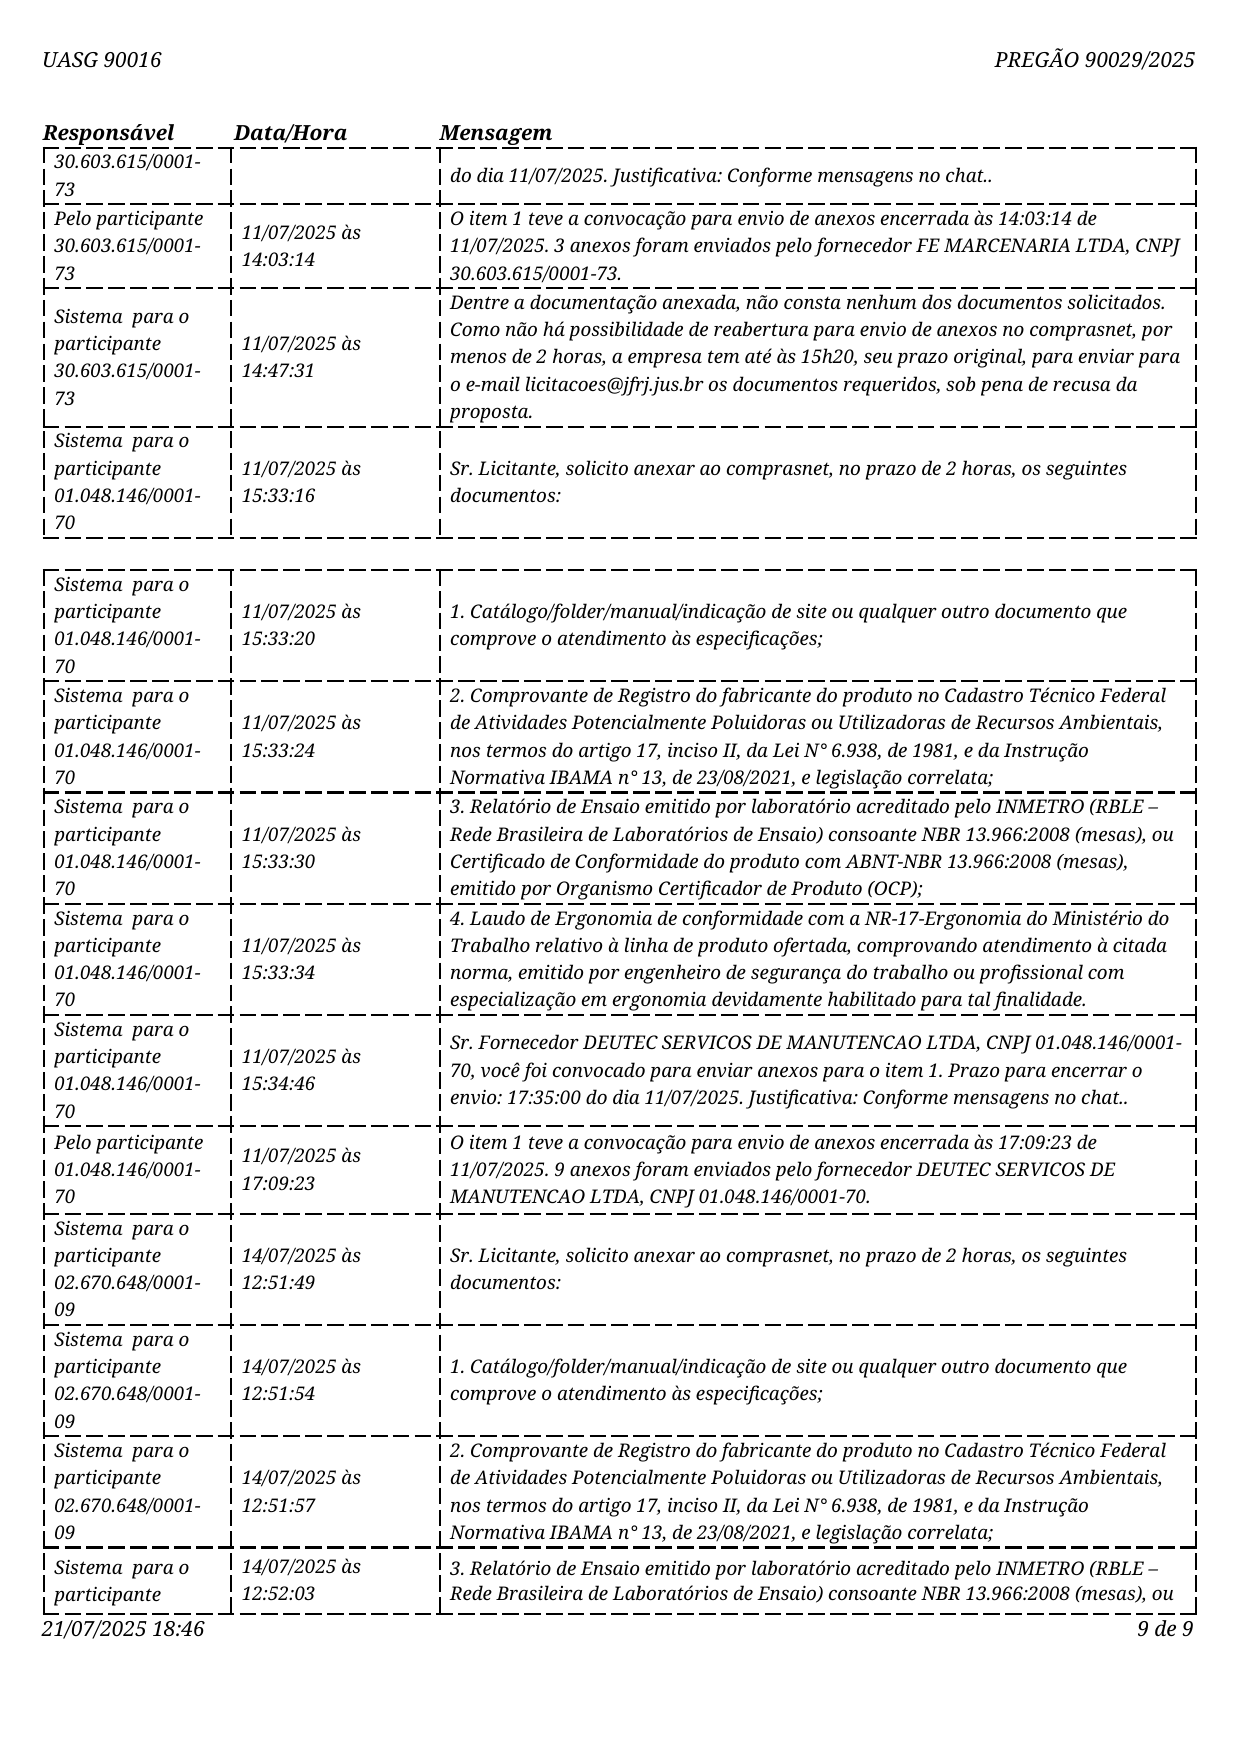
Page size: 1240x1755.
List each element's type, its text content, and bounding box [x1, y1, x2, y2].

table_cell 11/07/2025 às 15:33:16 [231, 426, 439, 537]
table_cell Sistema para o participante 01.048.146/0001-70 [44, 426, 231, 537]
table_cell Sistema para o participante 01.048.146/0001-70 [44, 903, 231, 1014]
table_header 1. Catálogo/folder/manual/indicação de site ou qualquer outro documento que comprove o atendimento às especificações; [440, 569, 1196, 680]
table_cell [231, 147, 439, 203]
table_cell Sistema para o participante 02.670.648/0001-09 [44, 1324, 231, 1435]
table_cell 3. Relatório de Ensaio emitido por laboratório acreditado pelo INMETRO (RBLE – Rede Brasileira de Laboratórios de Ensaio) consoante NBR 13.966:2008 (mesas), ou Certificado de Conformidade do produto com ABNT-NBR 13.966:2008 (mesas), emitido por Organismo Certificador de Produto (OCP); [440, 791, 1196, 903]
table_header 11/07/2025 às 15:33:20 [231, 569, 439, 680]
table_cell 14/07/2025 às 12:51:57 [231, 1435, 439, 1546]
table_cell 2. Comprovante de Registro do fabricante do produto no Cadastro Técnico Federal de Atividades Potencialmente Poluidoras ou Utilizadoras de Recursos Ambientais, nos termos do artigo 17, inciso II, da Lei N° 6.938, de 1981, e da Instrução Normativa IBAMA n° 13, de 23/08/2021, e legislação correlata; [440, 1435, 1196, 1546]
table_cell 30.603.615/0001-73 [44, 147, 231, 203]
table_header Sistema para o participante 01.048.146/0001-70 [44, 569, 231, 680]
table_cell Sistema para o participante 01.048.146/0001-70 [44, 680, 231, 791]
table_cell 4. Laudo de Ergonomia de conformidade com a NR-17-Ergonomia do Ministério do Trabalho relativo à linha de produto ofertada, comprovando atendimento à citada norma, emitido por engenheiro de segurança do trabalho ou profissional com especialização em ergonomia devidamente habilitado para tal finalidade. [440, 903, 1196, 1014]
table_cell Dentre a documentação anexada, não consta nenhum dos documentos solicitados. Como não há possibilidade de reabertura para envio de anexos no comprasnet, por menos de 2 horas, a empresa tem até às 15h20, seu prazo original, para enviar para o e-mail licitacoes@jfrj.jus.br os documentos requeridos, sob pena de recusa da proposta. [440, 287, 1196, 426]
table_cell Pelo participante 01.048.146/0001-70 [44, 1125, 231, 1213]
table_cell 11/07/2025 às 15:33:24 [231, 680, 439, 791]
table_cell 11/07/2025 às 15:34:46 [231, 1014, 439, 1125]
table_cell 2. Comprovante de Registro do fabricante do produto no Cadastro Técnico Federal de Atividades Potencialmente Poluidoras ou Utilizadoras de Recursos Ambientais, nos termos do artigo 17, inciso II, da Lei N° 6.938, de 1981, e da Instrução Normativa IBAMA n° 13, de 23/08/2021, e legislação correlata; [440, 680, 1196, 791]
table_cell 11/07/2025 às 17:09:23 [231, 1125, 439, 1213]
table_cell Sr. Licitante, solicito anexar ao comprasnet, no prazo de 2 horas, os seguintes documentos: [440, 1213, 1196, 1324]
table_cell 14/07/2025 às 12:51:49 [231, 1213, 439, 1324]
table_cell 3. Relatório de Ensaio emitido por laboratório acreditado pelo INMETRO (RBLE – Rede Brasileira de Laboratórios de Ensaio) consoante NBR 13.966:2008 (mesas), ou [440, 1546, 1196, 1612]
table_cell 11/07/2025 às 15:33:30 [231, 791, 439, 903]
table_cell 11/07/2025 às 14:03:14 [231, 203, 439, 287]
table_cell O item 1 teve a convocação para envio de anexos encerrada às 14:03:14 de 11/07/2025. 3 anexos foram enviados pelo fornecedor FE MARCENARIA LTDA, CNPJ 30.603.615/0001-73. [440, 203, 1196, 287]
table_cell 11/07/2025 às 14:47:31 [231, 287, 439, 426]
table_cell 14/07/2025 às 12:52:03 [231, 1546, 439, 1612]
table_cell do dia 11/07/2025. Justificativa: Conforme mensagens no chat.. [440, 147, 1196, 203]
table_cell O item 1 teve a convocação para envio de anexos encerrada às 17:09:23 de 11/07/2025. 9 anexos foram enviados pelo fornecedor DEUTEC SERVICOS DE MANUTENCAO LTDA, CNPJ 01.048.146/0001-70. [440, 1125, 1196, 1213]
table_cell 14/07/2025 às 12:51:54 [231, 1324, 439, 1435]
table_cell 1. Catálogo/folder/manual/indicação de site ou qualquer outro documento que comprove o atendimento às especificações; [440, 1324, 1196, 1435]
table_cell 11/07/2025 às 15:33:34 [231, 903, 439, 1014]
table_cell Sistema para o participante [44, 1546, 231, 1612]
table_cell Sistema para o participante 01.048.146/0001-70 [44, 791, 231, 903]
table_cell Sistema para o participante 02.670.648/0001-09 [44, 1435, 231, 1546]
table_cell Sistema para o participante 01.048.146/0001-70 [44, 1014, 231, 1125]
table_cell Sistema para o participante 02.670.648/0001-09 [44, 1213, 231, 1324]
table_cell Sr. Fornecedor DEUTEC SERVICOS DE MANUTENCAO LTDA, CNPJ 01.048.146/0001-70, você foi convocado para enviar anexos para o item 1. Prazo para encerrar o envio: 17:35:00 do dia 11/07/2025. Justificativa: Conforme mensagens no chat.. [440, 1014, 1196, 1125]
table_cell Sr. Licitante, solicito anexar ao comprasnet, no prazo de 2 horas, os seguintes documentos: [440, 426, 1196, 537]
table_cell Pelo participante 30.603.615/0001-73 [44, 203, 231, 287]
table_cell Sistema para o participante 30.603.615/0001-73 [44, 287, 231, 426]
